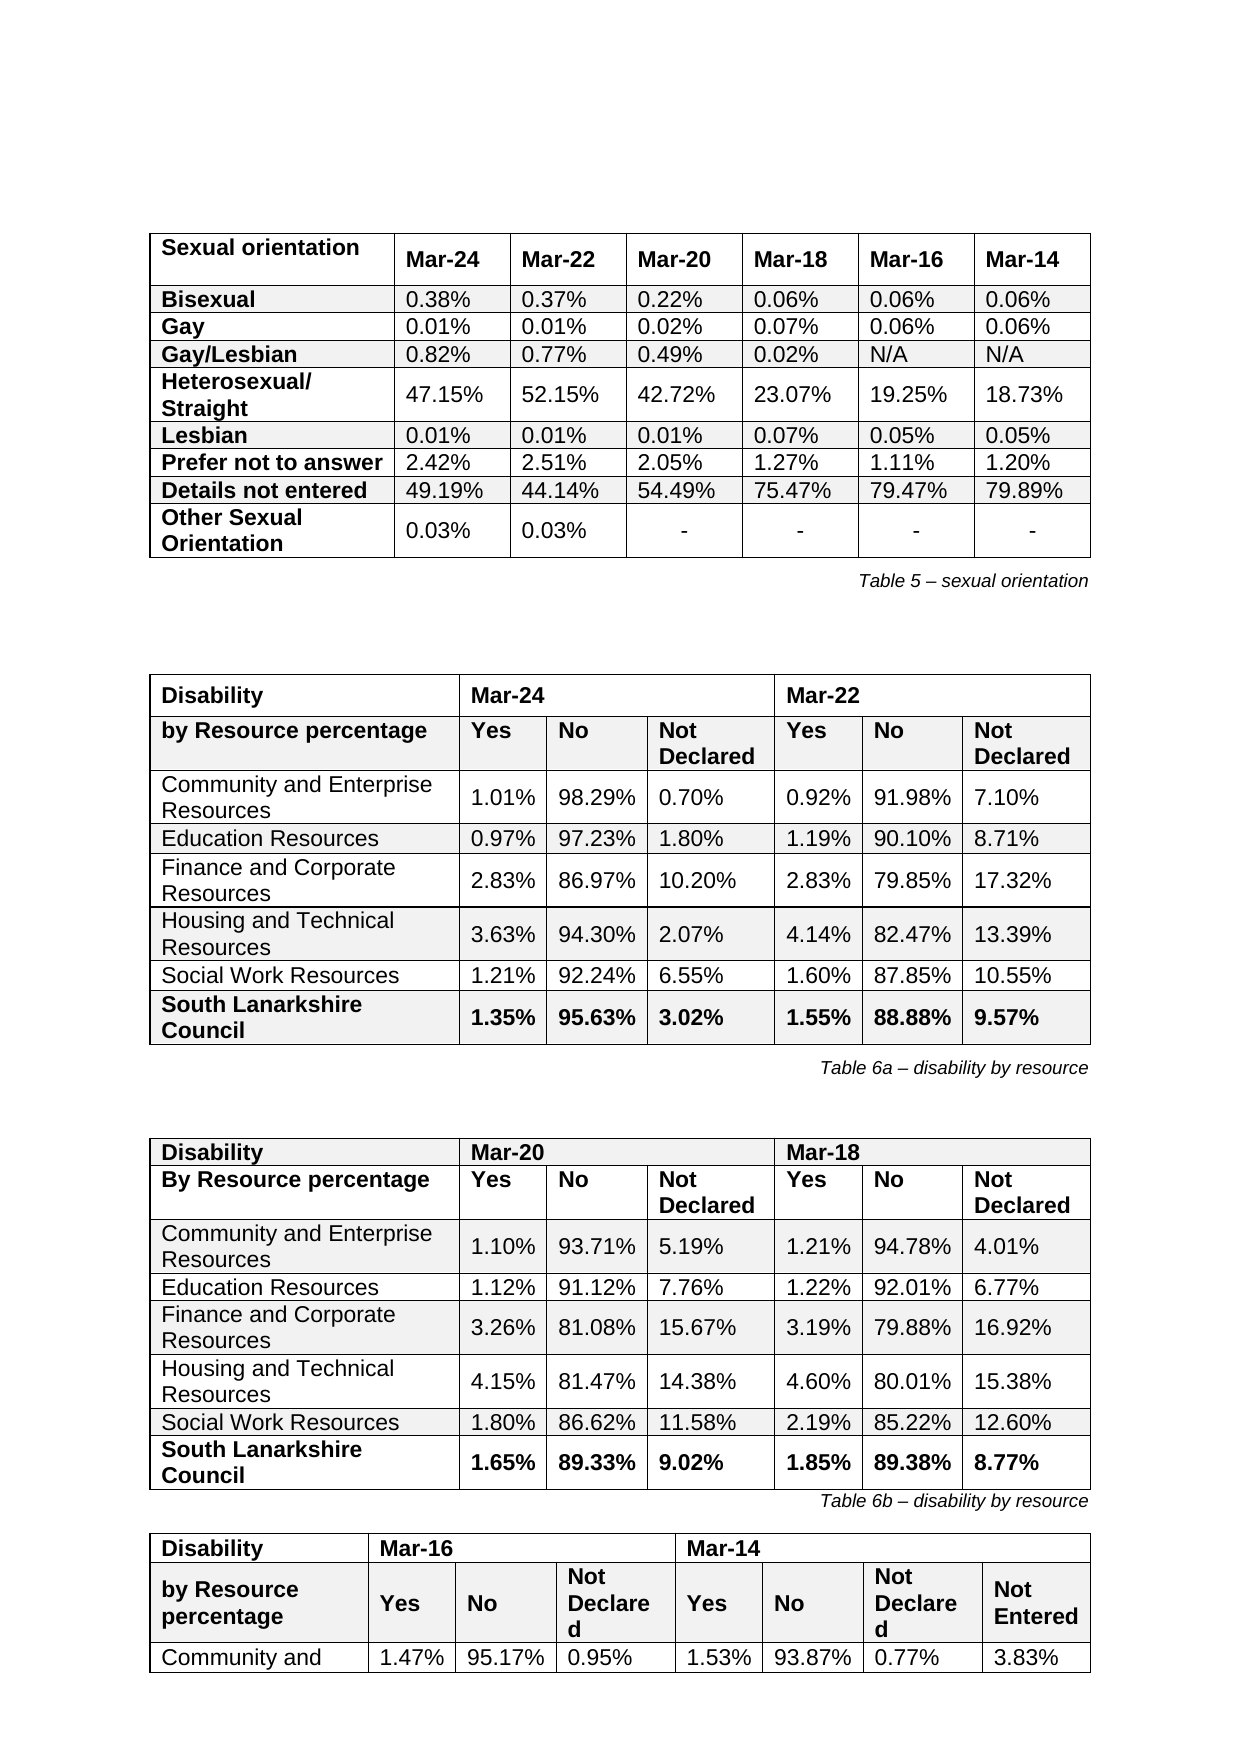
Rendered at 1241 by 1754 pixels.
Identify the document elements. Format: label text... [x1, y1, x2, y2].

table_cell 7.76% [648, 1274, 774, 1300]
table_cell 1.21% [775, 1220, 862, 1272]
table_cell 3.63% [460, 908, 546, 960]
table_cell 0.92% [775, 771, 862, 823]
table_cell 0.01% [511, 313, 626, 340]
table_cell Community and Enterprise Resources [151, 771, 459, 823]
table_cell 81.47% [547, 1355, 647, 1407]
table_cell 47.15% [395, 368, 510, 421]
table_cell 0.03% [511, 504, 626, 557]
table_cell 80.01% [863, 1355, 962, 1407]
table_cell 0.22% [627, 286, 742, 312]
table_cell Yes [460, 717, 546, 769]
table_cell 14.38% [648, 1355, 774, 1407]
table_cell 54.49% [627, 477, 742, 503]
table_cell - [975, 504, 1090, 557]
table_cell 75.47% [743, 477, 858, 503]
table_cell Bisexual [151, 286, 394, 312]
table_header Mar-14 [975, 234, 1090, 285]
table_cell 85.22% [863, 1409, 962, 1435]
table_cell Yes [676, 1563, 762, 1642]
table_cell Other Sexual Orientation [151, 504, 394, 557]
table_cell 0.01% [511, 422, 626, 448]
table_cell 23.07% [743, 368, 858, 421]
table_header Mar-18 [775, 1139, 1090, 1165]
table_cell Heterosexual/ Straight [151, 368, 394, 421]
table_cell 88.88% [863, 991, 962, 1043]
table_cell Housing and Technical Resources [151, 1355, 459, 1407]
table_header Mar-16 [859, 234, 974, 285]
table_cell 0.06% [859, 313, 974, 340]
table_cell Not Declared [864, 1563, 982, 1642]
table_cell 1.65% [460, 1436, 546, 1488]
table_cell 1.80% [460, 1409, 546, 1435]
table_cell 7.10% [963, 771, 1090, 823]
table_header Mar-18 [743, 234, 858, 285]
table_cell Social Work Resources [151, 961, 459, 990]
table_header Mar-14 [676, 1534, 1090, 1562]
table_cell 2.07% [648, 908, 774, 960]
table_cell 15.38% [963, 1355, 1090, 1407]
table_cell 8.77% [963, 1436, 1090, 1488]
table_cell Not Declared [963, 717, 1090, 769]
table_cell Yes [775, 1166, 862, 1219]
table_cell 91.12% [547, 1274, 647, 1300]
table_cell 0.07% [743, 422, 858, 448]
table_cell 0.06% [975, 313, 1090, 340]
table_cell 0.97% [460, 824, 546, 853]
table_cell 94.30% [547, 908, 647, 960]
table_cell 4.60% [775, 1355, 862, 1407]
table_cell 92.24% [547, 961, 647, 990]
table_cell 17.32% [963, 854, 1090, 906]
table_cell 86.62% [547, 1409, 647, 1435]
table_cell 0.01% [627, 422, 742, 448]
table_cell Not Declared [963, 1166, 1090, 1219]
table_cell Not Entered [983, 1563, 1090, 1642]
table_cell 1.21% [460, 961, 546, 990]
table_cell 12.60% [963, 1409, 1090, 1435]
table_cell 13.39% [963, 908, 1090, 960]
table_header Sexual orientation [151, 234, 394, 285]
table_cell 93.71% [547, 1220, 647, 1272]
table_cell 0.02% [627, 313, 742, 340]
table_cell 1.60% [775, 961, 862, 990]
table_cell 3.83% [983, 1643, 1090, 1672]
table_cell Yes [775, 717, 862, 769]
table_cell 86.97% [547, 854, 647, 906]
table_cell 0.02% [743, 341, 858, 367]
table_cell N/A [859, 341, 974, 367]
table_cell 79.89% [975, 477, 1090, 503]
table_cell 1.35% [460, 991, 546, 1043]
table_cell 79.47% [859, 477, 974, 503]
table_cell 0.06% [859, 286, 974, 312]
table_cell 1.19% [775, 824, 862, 853]
table_cell Gay/Lesbian [151, 341, 394, 367]
table_cell 0.05% [859, 422, 974, 448]
table_cell 89.33% [547, 1436, 647, 1488]
table_cell 5.19% [648, 1220, 774, 1272]
table_cell Social Work Resources [151, 1409, 459, 1435]
table_cell 87.85% [863, 961, 962, 990]
table_cell 1.55% [775, 991, 862, 1043]
table_cell 79.85% [863, 854, 962, 906]
table_cell 1.27% [743, 449, 858, 476]
table_cell 0.01% [395, 313, 510, 340]
table_cell South Lanarkshire Council [151, 1436, 459, 1488]
table_cell 79.88% [863, 1301, 962, 1354]
text Table 6a – disability by resource [150, 1057, 1090, 1078]
table_cell Education Resources [151, 1274, 459, 1300]
table_cell 0.05% [975, 422, 1090, 448]
table_cell Gay [151, 313, 394, 340]
table_cell Community and [151, 1643, 368, 1672]
table_cell 0.77% [511, 341, 626, 367]
table_cell Not Declared [557, 1563, 675, 1642]
table_cell 1.01% [460, 771, 546, 823]
table_cell 0.07% [743, 313, 858, 340]
table_cell Housing and Technical Resources [151, 908, 459, 960]
table_cell 4.14% [775, 908, 862, 960]
table_cell 0.38% [395, 286, 510, 312]
table_header Mar-22 [511, 234, 626, 285]
table_cell 1.10% [460, 1220, 546, 1272]
table_cell No [456, 1563, 556, 1642]
table_cell No [763, 1563, 863, 1642]
table_cell 2.05% [627, 449, 742, 476]
table_header Disability [151, 1534, 368, 1562]
table_cell 1.22% [775, 1274, 862, 1300]
table_cell 0.06% [975, 286, 1090, 312]
table_header Mar-16 [369, 1534, 675, 1562]
table_cell 10.20% [648, 854, 774, 906]
table_cell - [627, 504, 742, 557]
table_cell Yes [369, 1563, 455, 1642]
table_cell No [547, 717, 647, 769]
table_header Mar-20 [627, 234, 742, 285]
table_cell 98.29% [547, 771, 647, 823]
table_cell Details not entered [151, 477, 394, 503]
table_cell Community and Enterprise Resources [151, 1220, 459, 1272]
table_cell 4.15% [460, 1355, 546, 1407]
table_cell 49.19% [395, 477, 510, 503]
table_cell 19.25% [859, 368, 974, 421]
table_cell 81.08% [547, 1301, 647, 1354]
table_header Disability [151, 1139, 459, 1165]
table_cell 4.01% [963, 1220, 1090, 1272]
table_cell 9.02% [648, 1436, 774, 1488]
table_cell 16.92% [963, 1301, 1090, 1354]
table_cell 1.53% [676, 1643, 762, 1672]
table_cell Finance and Corporate Resources [151, 1301, 459, 1354]
table_cell 95.63% [547, 991, 647, 1043]
table_cell 18.73% [975, 368, 1090, 421]
table_header Mar-20 [460, 1139, 774, 1165]
table_cell 44.14% [511, 477, 626, 503]
table_cell 1.11% [859, 449, 974, 476]
table_header Mar-24 [460, 675, 774, 716]
table_cell N/A [975, 341, 1090, 367]
table_cell 11.58% [648, 1409, 774, 1435]
table_cell 1.20% [975, 449, 1090, 476]
table_cell Education Resources [151, 824, 459, 853]
table_cell 1.47% [369, 1643, 455, 1672]
text Table 6b – disability by resource [150, 1490, 1090, 1511]
table_cell 42.72% [627, 368, 742, 421]
table_cell 0.70% [648, 771, 774, 823]
table_header Disability [151, 675, 459, 716]
table_cell No [863, 717, 962, 769]
table_cell - [859, 504, 974, 557]
table_cell 0.95% [557, 1643, 675, 1672]
table_cell 2.19% [775, 1409, 862, 1435]
table_cell South Lanarkshire Council [151, 991, 459, 1043]
table_cell 2.42% [395, 449, 510, 476]
table_cell 9.57% [963, 991, 1090, 1043]
table_cell 0.03% [395, 504, 510, 557]
table_cell No [863, 1166, 962, 1219]
table_cell Finance and Corporate Resources [151, 854, 459, 906]
table_cell Lesbian [151, 422, 394, 448]
table_cell 93.87% [763, 1643, 863, 1672]
table_cell 1.12% [460, 1274, 546, 1300]
table_cell Yes [460, 1166, 546, 1219]
table_cell 2.83% [775, 854, 862, 906]
table_cell 0.77% [864, 1643, 982, 1672]
table_cell 1.85% [775, 1436, 862, 1488]
table_cell 8.71% [963, 824, 1090, 853]
table_cell 3.26% [460, 1301, 546, 1354]
table_cell 0.01% [395, 422, 510, 448]
table_cell 0.82% [395, 341, 510, 367]
table_cell Prefer not to answer [151, 449, 394, 476]
table_cell 95.17% [456, 1643, 556, 1672]
table_cell 0.06% [743, 286, 858, 312]
table_cell 3.02% [648, 991, 774, 1043]
table_cell Not Declared [648, 717, 774, 769]
table_cell 1.80% [648, 824, 774, 853]
table_cell by Resource percentage [151, 717, 459, 769]
table_cell 97.23% [547, 824, 647, 853]
table_header Mar-24 [395, 234, 510, 285]
table_cell 6.55% [648, 961, 774, 990]
table_cell 91.98% [863, 771, 962, 823]
table_cell 6.77% [963, 1274, 1090, 1300]
table_cell 94.78% [863, 1220, 962, 1272]
table_cell 2.83% [460, 854, 546, 906]
table_cell 89.38% [863, 1436, 962, 1488]
table_cell 52.15% [511, 368, 626, 421]
table_cell 15.67% [648, 1301, 774, 1354]
table_cell 10.55% [963, 961, 1090, 990]
table_cell 3.19% [775, 1301, 862, 1354]
text Table 5 – sexual orientation [150, 570, 1090, 592]
table_cell No [547, 1166, 647, 1219]
table_cell 2.51% [511, 449, 626, 476]
table_cell 82.47% [863, 908, 962, 960]
table_cell 0.49% [627, 341, 742, 367]
table_header Mar-22 [775, 675, 1090, 716]
table_cell 92.01% [863, 1274, 962, 1300]
table_cell - [743, 504, 858, 557]
table_cell by Resource percentage [151, 1563, 368, 1642]
table_cell By Resource percentage [151, 1166, 459, 1219]
table_cell 0.37% [511, 286, 626, 312]
table_cell 90.10% [863, 824, 962, 853]
table_cell Not Declared [648, 1166, 774, 1219]
